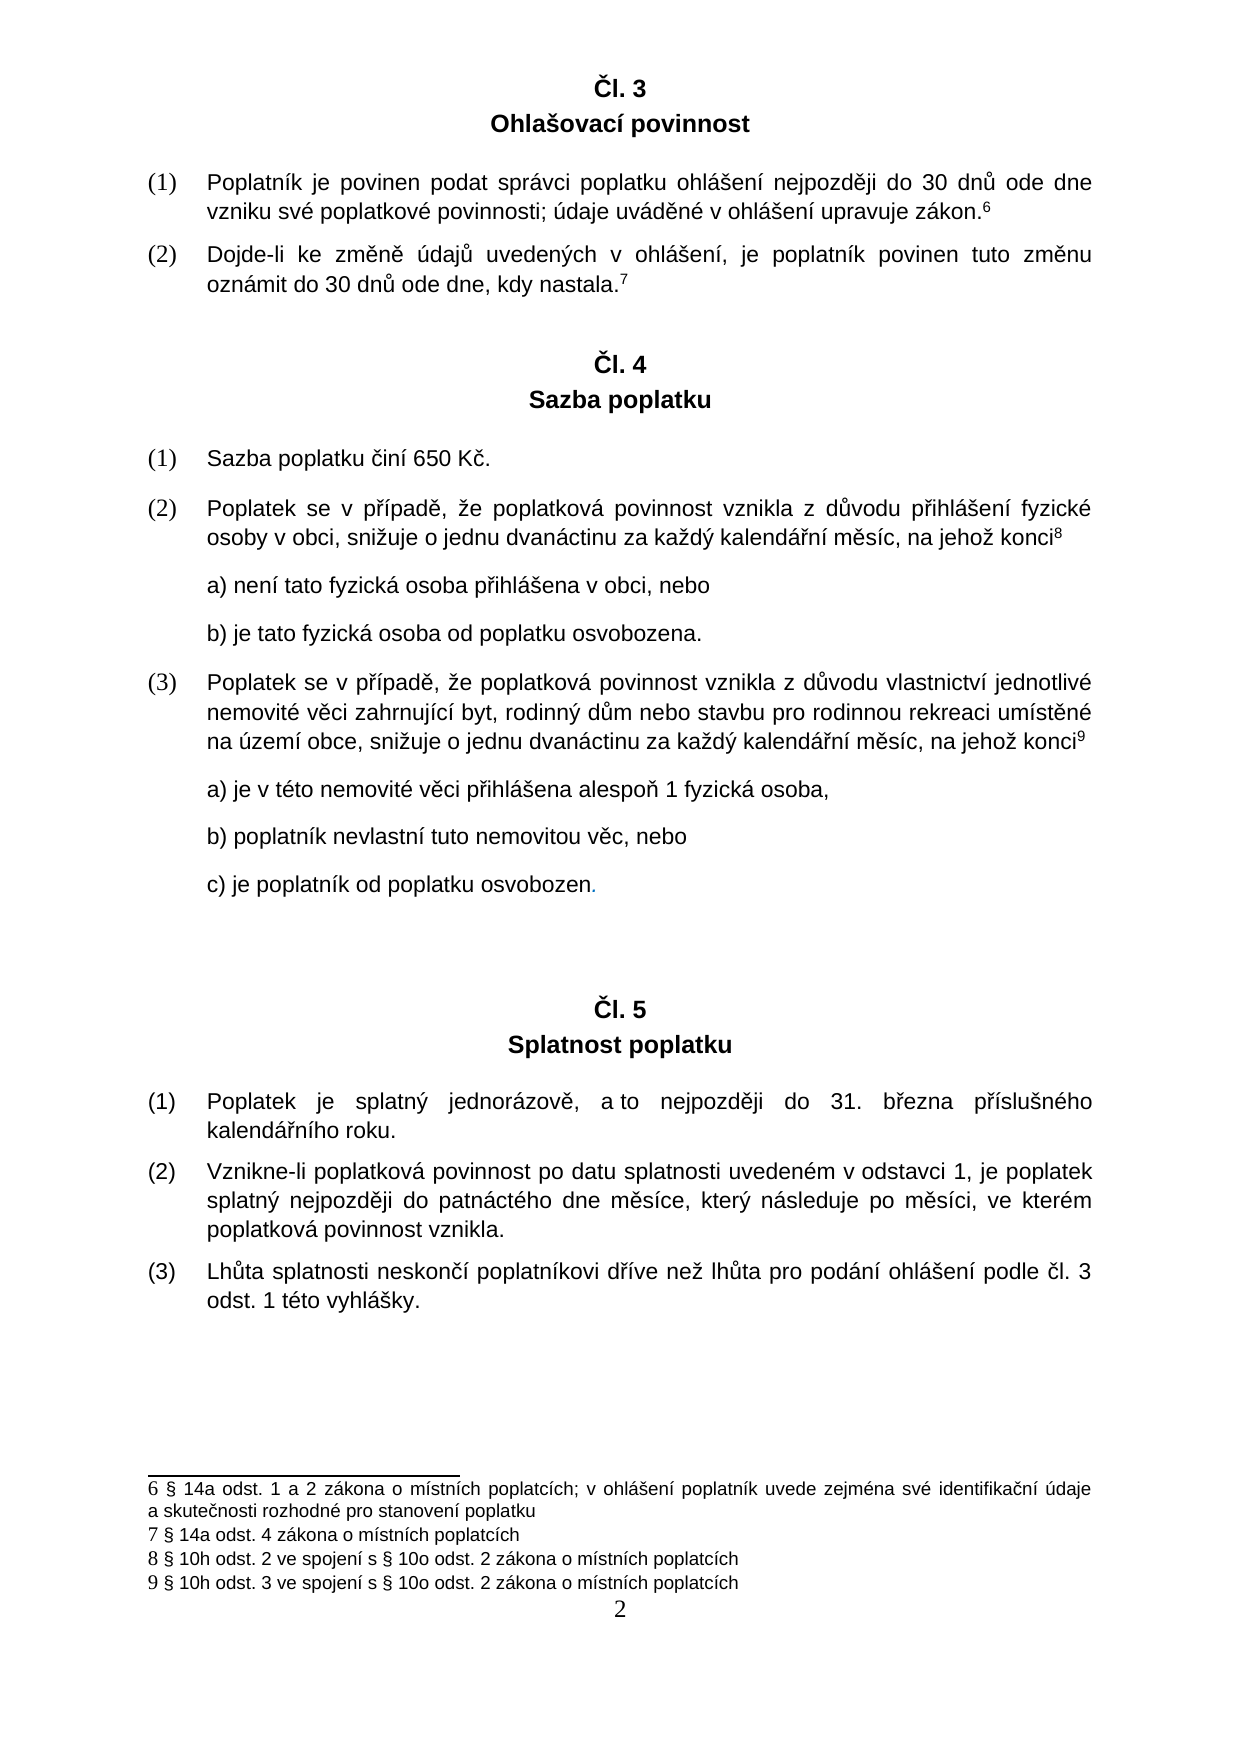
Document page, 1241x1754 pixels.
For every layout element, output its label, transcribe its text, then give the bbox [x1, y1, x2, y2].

text Čl. 3 [148, 74, 1093, 102]
list Sazba poplatku činí 650 Kč. [148, 443, 1093, 471]
list Vznikne-li poplatková povinnost po datu splatnosti uvedeném v odstavci 1, je poplatek splatný nejpozději do patnáctého dne měsíce, který následuje po měsíci, ve kterém poplatková povinnost vznikla. [148, 1158, 1093, 1243]
text Sazba poplatku [148, 385, 1093, 413]
list § 10h odst. 3 ve spojení s § 10o odst. 2 zákona o místních poplatcích [148, 1570, 1093, 1594]
list Poplatek se v případě, že poplatková povinnost vznikla z důvodu vlastnictví jednotlivé nemovité věci zahrnující byt, rodinný dům nebo stavbu pro rodinnou rekreaci umístěné na území obce, snižuje o jednu dvanáctinu za každý kalendářní měsíc, na jehož konci [148, 667, 1093, 754]
text b) poplatník nevlastní tuto nemovitou věc, nebo [207, 823, 1093, 849]
list Dojde-li ke změně údajů uvedených v ohlášení, je poplatník povinen tuto změnu oznámit do 30 dnů ode dne, kdy nastala. [148, 239, 1093, 297]
list Poplatek se v případě, že poplatková povinnost vznikla z důvodu přihlášení fyzické osoby v obci, snižuje o jednu dvanáctinu za každý kalendářní měsíc, na jehož konci [148, 493, 1093, 551]
list Poplatek je splatný jednorázově, a to nejpozději do 31. března příslušného kalendářního roku. [148, 1088, 1093, 1143]
text Splatnost poplatku [148, 1030, 1093, 1059]
list § 10h odst. 2 ve spojení s § 10o odst. 2 zákona o místních poplatcích [148, 1546, 1093, 1570]
text Čl. 4 [148, 350, 1093, 378]
list § 14a odst. 1 a 2 zákona o místních poplatcích; v ohlášení poplatník uvede zejména své identifikační údaje a skutečnosti rozhodné pro stanovení poplatku [148, 1476, 1093, 1522]
list Lhůta splatnosti neskončí poplatníkovi dříve než lhůta pro podání ohlášení podle čl. 3 odst. 1 této vyhlášky. [148, 1258, 1093, 1313]
text Ohlašovací povinnost [148, 109, 1093, 137]
text c) je poplatník od poplatku osvobozen. [207, 871, 1093, 897]
text Čl. 5 [148, 995, 1093, 1024]
list § 14a odst. 4 zákona o místních poplatcích [148, 1522, 1093, 1546]
text a) není tato fyzická osoba přihlášena v obci, nebo [207, 572, 1093, 598]
list Poplatník je povinen podat správci poplatku ohlášení nejpozději do 30 dnů ode dne vzniku své poplatkové povinnosti; údaje uváděné v ohlášení upravuje zákon. [148, 167, 1093, 224]
text b) je tato fyzická osoba od poplatku osvobozena. [207, 620, 1093, 646]
text a) je v této nemovité věci přihlášena alespoň 1 fyzická osoba, [207, 776, 1093, 802]
